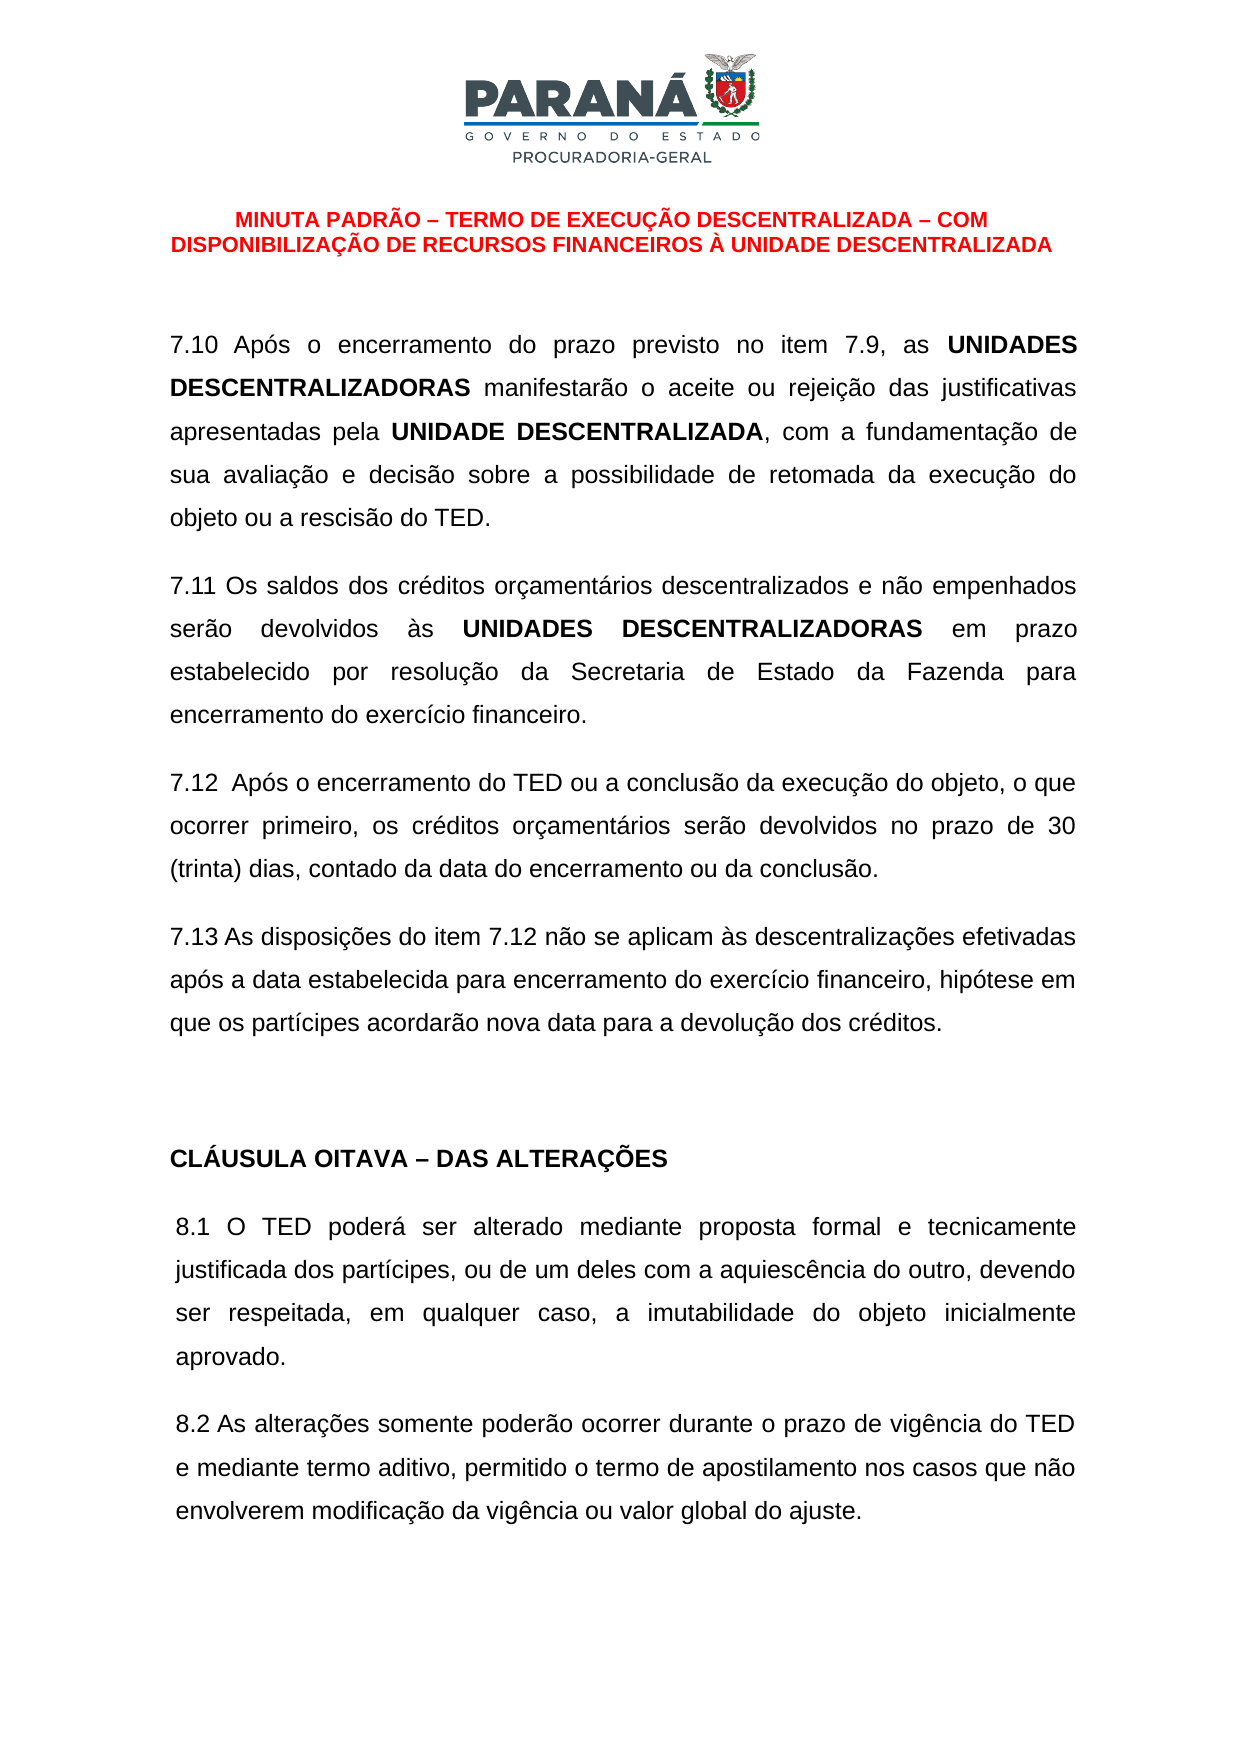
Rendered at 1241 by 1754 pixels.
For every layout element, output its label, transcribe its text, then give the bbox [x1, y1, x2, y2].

text CLÁUSULA OITAVA – DAS ALTERAÇÕES [169, 1144, 1066, 1173]
text 7.12 Após o encerramento do TED ou a conclusão da execução do objeto, o que ocorrer primeiro, os créditos orçamentários serão devolvidos no prazo de 30 (trinta) dias, contado da data do encerramento ou da conclusão. [169, 768, 1078, 883]
text 8.2 As alterações somente poderão ocorrer durante o prazo de vigência do TED e mediante termo aditivo, permitido o termo de apostilamento nos casos que não envolverem modificação da vigência ou valor global do ajuste. [175, 1409, 1078, 1524]
text 7.11 Os saldos dos créditos orçamentários descentralizados e não empenhados serão devolvidos às UNIDADES DESCENTRALIZADORAS em prazo estabelecido por resolução da Secretaria de Estado da Fazenda para encerramento do exercício financeiro. [169, 571, 1078, 729]
text 7.10 Após o encerramento do prazo previsto no item 7.9, as UNIDADES DESCENTRALIZADORAS manifestarão o aceite ou rejeição das justificativas apresentadas pela UNIDADE DESCENTRALIZADA, com a fundamentação de sua avaliação e decisão sobre a possibilidade de retomada da execução do objeto ou a rescisão do TED. [169, 330, 1078, 531]
text 7.13 As disposições do item 7.12 não se aplicam às descentralizações efetivadas após a data estabelecida para encerramento do exercício financeiro, hipótese em que os partícipes acordarão nova data para a devolução dos créditos. [169, 922, 1078, 1037]
text 8.1 O TED poderá ser alterado mediante proposta formal e tecnicamente justificada dos partícipes, ou de um deles com a aquiescência do outro, devendo ser respeitada, em qualquer caso, a imutabilidade do objeto inicialmente aprovado. [175, 1212, 1078, 1370]
picture [464, 54, 760, 167]
